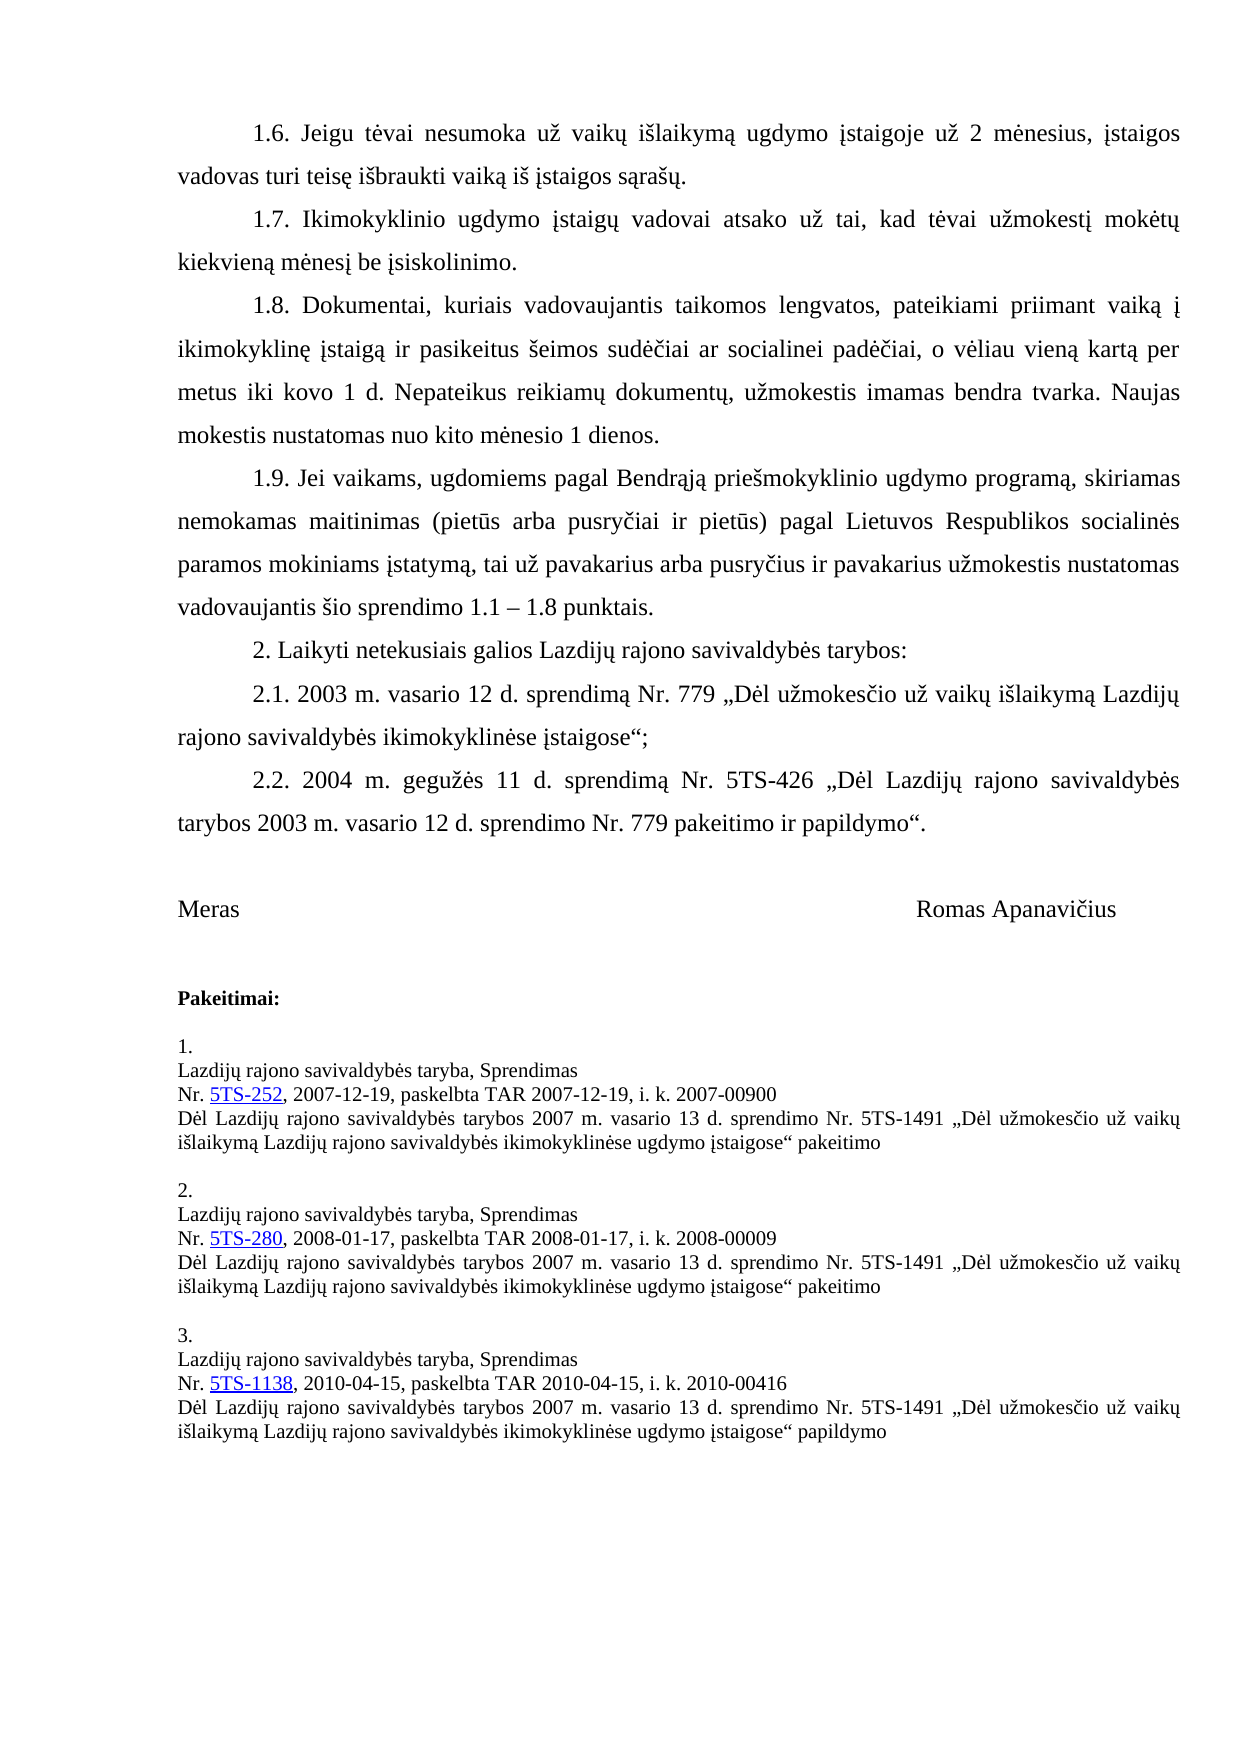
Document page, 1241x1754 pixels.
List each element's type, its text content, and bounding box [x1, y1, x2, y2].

text 3. [177, 1322, 1181, 1347]
text 1. [177, 1034, 1181, 1058]
text 1.8. Dokumentai, kuriais vadovaujantis taikomos lengvatos, pateikiami priimant vaiką į ikimokyklinę įstaigą ir pasikeitus šeimos sudėčiai ar socialinei padėčiai, o vėliau vieną kartą per metus iki kovo 1 d. Nepateikus reikiamų dokumentų, užmokestis imamas bendra tvarka. Naujas mokestis nustatomas nuo kito mėnesio 1 dienos. [177, 291, 1181, 449]
text Dėl Lazdijų rajono savivaldybės tarybos 2007 m. vasario 13 d. sprendimo Nr. 5TS-1491 „Dėl užmokesčio už vaikų išlaikymą Lazdijų rajono savivaldybės ikimokyklinėse ugdymo įstaigose“ papildymo [177, 1395, 1181, 1443]
text 2.2. 2004 m. gegužės 11 d. sprendimą Nr. 5TS-426 „Dėl Lazdijų rajono savivaldybės tarybos 2003 m. vasario 12 d. sprendimo Nr. 779 pakeitimo ir papildymo“. [177, 765, 1181, 837]
text 2.1. 2003 m. vasario 12 d. sprendimą Nr. 779 „Dėl užmokesčio už vaikų išlaikymą Lazdijų rajono savivaldybės ikimokyklinėse įstaigose“; [177, 679, 1181, 751]
text Nr. 5TS-1138, 2010-04-15, paskelbta TAR 2010-04-15, i. k. 2010-00416 [177, 1371, 1181, 1395]
text Nr. 5TS-280, 2008-01-17, paskelbta TAR 2008-01-17, i. k. 2008-00009 [177, 1226, 1181, 1250]
text Dėl Lazdijų rajono savivaldybės tarybos 2007 m. vasario 13 d. sprendimo Nr. 5TS-1491 „Dėl užmokesčio už vaikų išlaikymą Lazdijų rajono savivaldybės ikimokyklinėse ugdymo įstaigose“ pakeitimo [177, 1106, 1181, 1154]
text 1.6. Jeigu tėvai nesumoka už vaikų išlaikymą ugdymo įstaigoje už 2 mėnesius, įstaigos vadovas turi teisę išbraukti vaiką iš įstaigos sąrašų. [177, 118, 1181, 190]
text Pakeitimai: [177, 986, 1181, 1010]
text Lazdijų rajono savivaldybės taryba, Sprendimas [177, 1202, 1181, 1226]
text 2. [177, 1178, 1181, 1202]
text Dėl Lazdijų rajono savivaldybės tarybos 2007 m. vasario 13 d. sprendimo Nr. 5TS-1491 „Dėl užmokesčio už vaikų išlaikymą Lazdijų rajono savivaldybės ikimokyklinėse ugdymo įstaigose“ pakeitimo [177, 1250, 1181, 1298]
text 2. Laikyti netekusiais galios Lazdijų rajono savivaldybės tarybos: [177, 636, 1181, 664]
text Lazdijų rajono savivaldybės taryba, Sprendimas [177, 1347, 1181, 1371]
text 1.7. Ikimokyklinio ugdymo įstaigų vadovai atsako už tai, kad tėvai užmokestį mokėtų kiekvieną mėnesį be įsiskolinimo. [177, 204, 1181, 276]
text Nr. 5TS-252, 2007-12-19, paskelbta TAR 2007-12-19, i. k. 2007-00900 [177, 1082, 1181, 1106]
text Lazdijų rajono savivaldybės taryba, Sprendimas [177, 1058, 1181, 1082]
text 1.9. Jei vaikams, ugdomiems pagal Bendrąją priešmokyklinio ugdymo programą, skiriamas nemokamas maitinimas (pietūs arba pusryčiai ir pietūs) pagal Lietuvos Respublikos socialinės paramos mokiniams įstatymą, tai už pavakarius arba pusryčius ir pavakarius užmokestis nustatomas vadovaujantis šio sprendimo 1.1 – 1.8 punktais. [177, 463, 1181, 621]
text Meras Romas Apanavičius [177, 894, 1181, 923]
